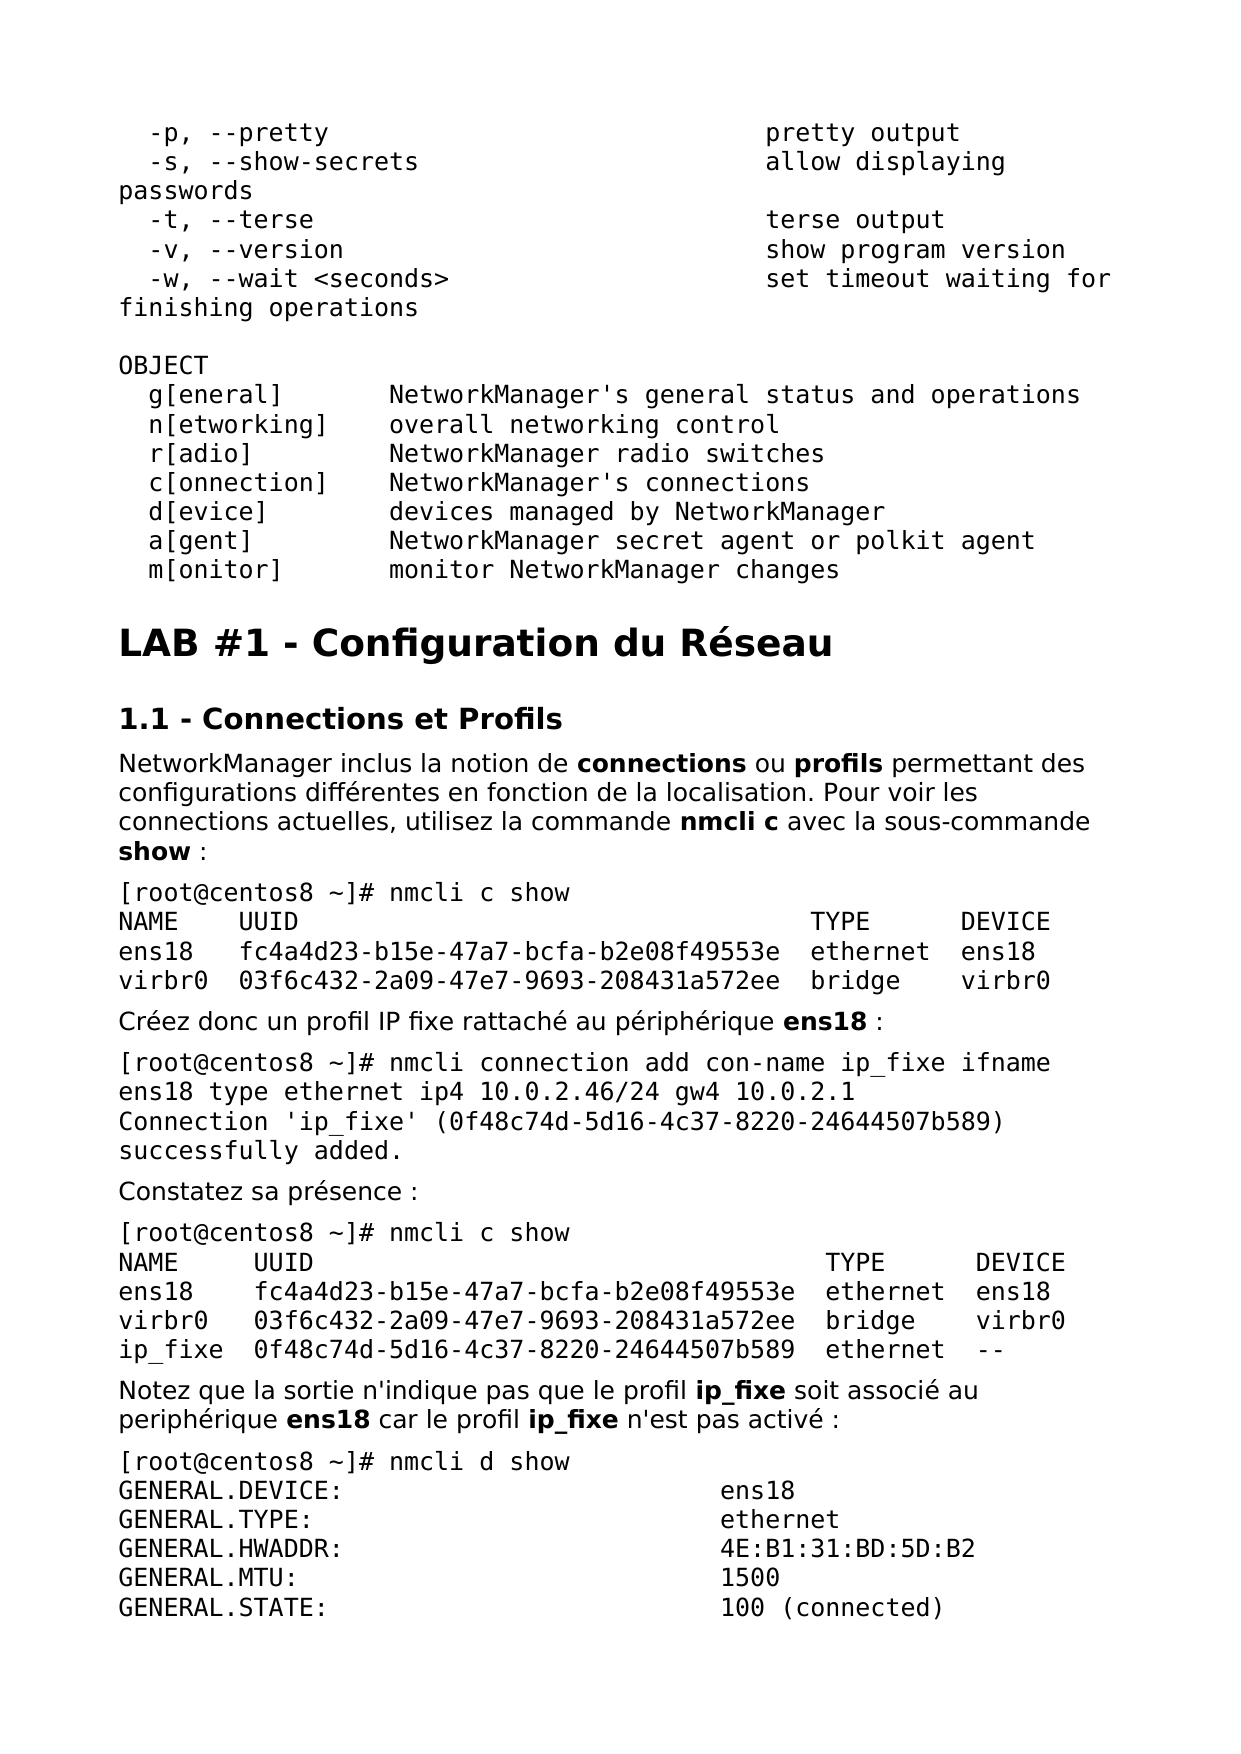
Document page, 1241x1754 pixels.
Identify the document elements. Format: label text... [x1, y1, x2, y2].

text [root@centos8 ~]# nmcli d show GENERAL.DEVICE: ens18 GENERAL.TYPE: ethernet GENERAL.HWADDR: 4E:B1:31:BD:5D:B2 GENERAL.MTU: 1500 GENERAL.STATE: 100 (connected) [118, 1447, 1122, 1622]
text Constatez sa présence : [118, 1177, 1122, 1206]
text -p, --pretty pretty output -s, --show-secrets allow displaying passwords -t, --terse terse output -v, --version show program version -w, --wait <seconds> set timeout waiting for finishing operations OBJECT g[eneral] NetworkManager's general status and operations n[etworking] overall networking control r[adio] NetworkManager radio switches c[onnection] NetworkManager's connections d[evice] devices managed by NetworkManager a[gent] NetworkManager secret agent or polkit agent m[onitor] monitor NetworkManager changes [118, 118, 1122, 585]
subtitle 1.1 - Connections et Profils [118, 703, 1122, 737]
text [root@centos8 ~]# nmcli c show NAME UUID TYPE DEVICE ens18 fc4a4d23-b15e-47a7-bcfa-b2e08f49553e ethernet ens18 virbr0 03f6c432-2a09-47e7-9693-208431a572ee bridge virbr0 [118, 878, 1122, 995]
subtitle LAB #1 - Configuration du Réseau [118, 622, 1122, 665]
text [root@centos8 ~]# nmcli connection add con-name ip_fixe ifname ens18 type ethernet ip4 10.0.2.46/24 gw4 10.0.2.1 Connection 'ip_fixe' (0f48c74d-5d16-4c37-8220-24644507b589) successfully added. [118, 1048, 1122, 1165]
text Notez que la sortie n'indique pas que le profil ip_fixe soit associé au periphérique ens18 car le profil ip_fixe n'est pas activé : [118, 1376, 1122, 1434]
text NetworkManager inclus la notion de connections ou profils permettant des configurations différentes en fonction de la localisation. Pour voir les connections actuelles, utilisez la commande nmcli c avec la sous-commande show : [118, 749, 1122, 866]
text [root@centos8 ~]# nmcli c show NAME UUID TYPE DEVICE ens18 fc4a4d23-b15e-47a7-bcfa-b2e08f49553e ethernet ens18 virbr0 03f6c432-2a09-47e7-9693-208431a572ee bridge virbr0 ip_fixe 0f48c74d-5d16-4c37-8220-24644507b589 ethernet -- [118, 1218, 1122, 1364]
text Créez donc un profil IP fixe rattaché au périphérique ens18 : [118, 1007, 1122, 1036]
